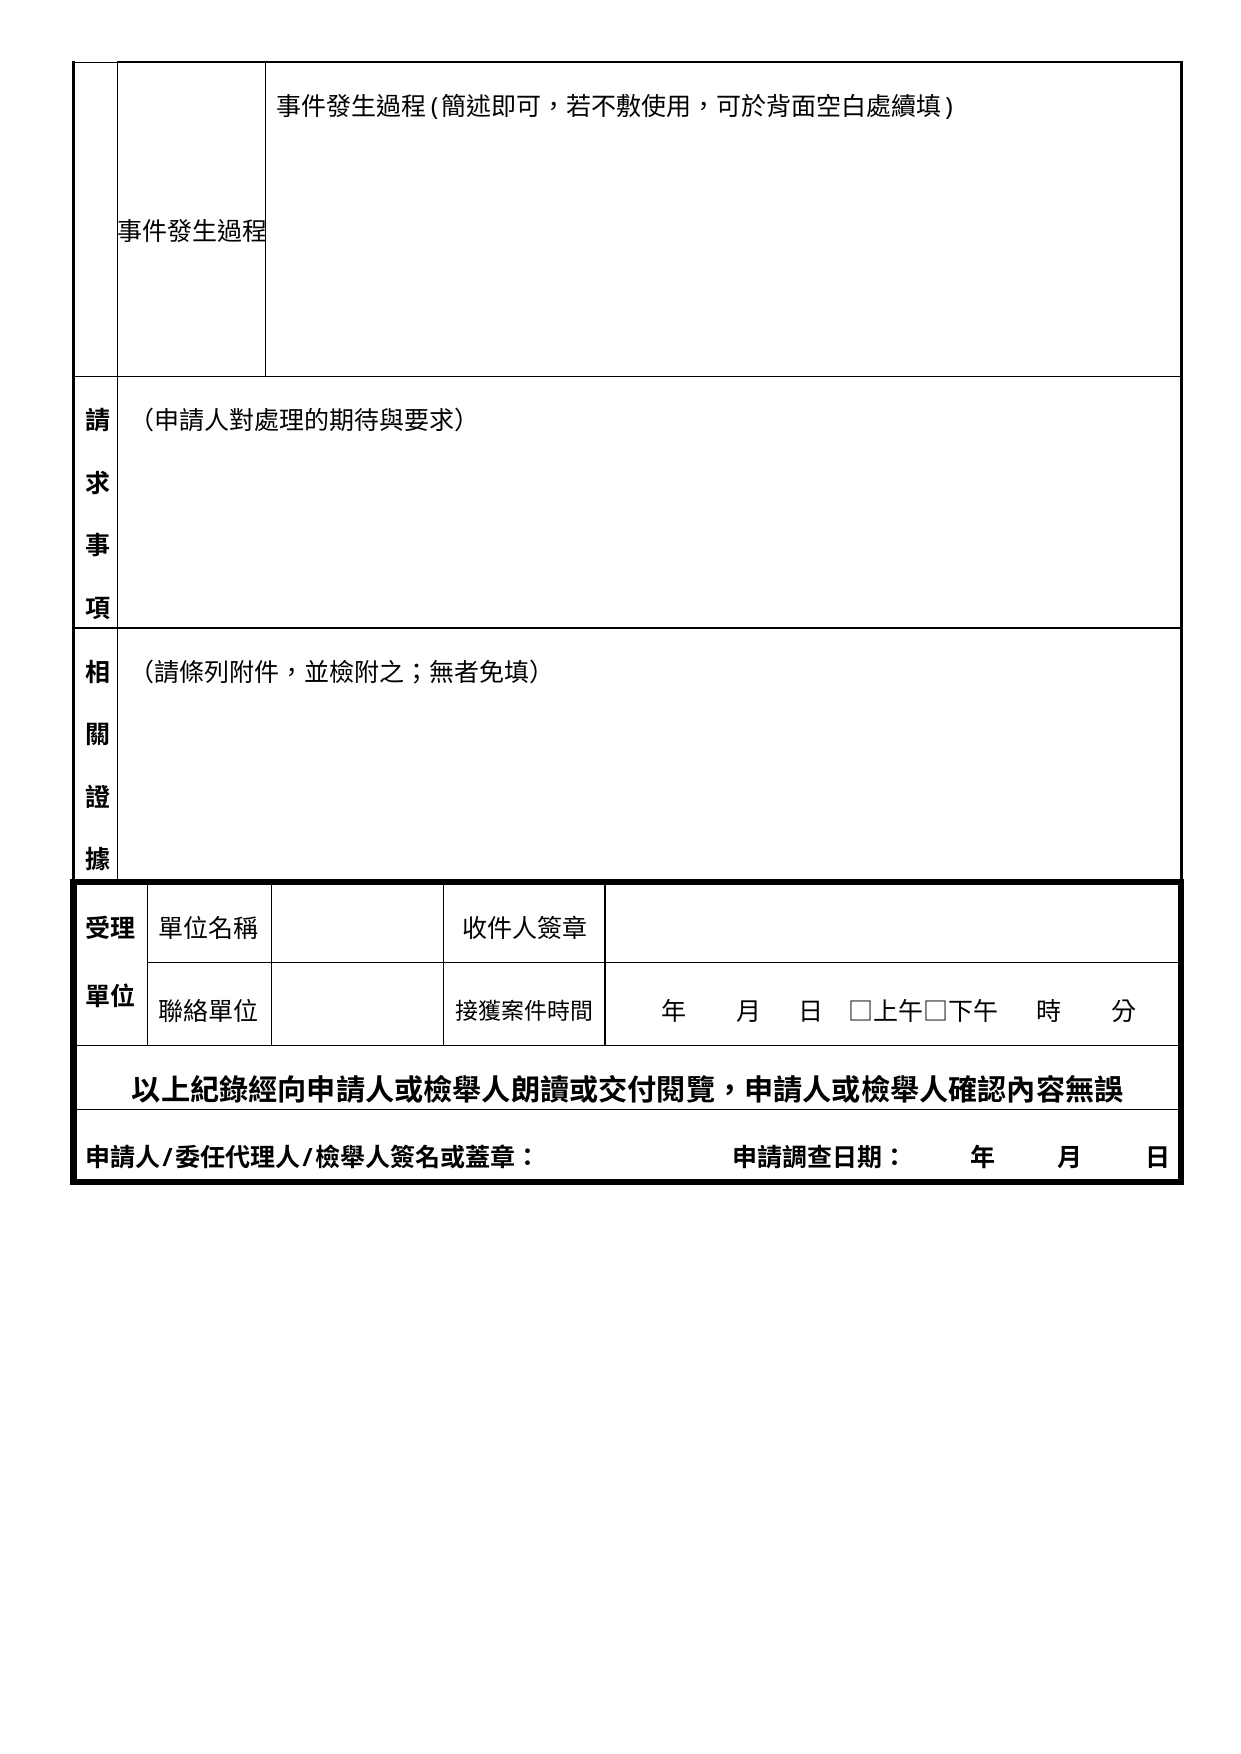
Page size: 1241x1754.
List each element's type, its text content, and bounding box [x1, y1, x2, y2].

table_cell 申請人/委任代理人/檢舉人簽名或蓋章： [77, 1110, 605, 1179]
table_cell [606, 885, 1178, 962]
table_cell 收件人簽章 [444, 885, 604, 962]
table_cell 申請事實內容 [75, 63, 117, 376]
table_cell 相關證據 [75, 629, 117, 879]
table_cell 事件發生過程(簡述即可，若不敷使用，可於背面空白處續填) [266, 63, 1180, 376]
table_cell 申請調查日期： 年 月 日 [605, 1110, 1178, 1179]
table_cell 受理 單位 [77, 885, 147, 1045]
table_cell （申請人對處理的期待與要求） [118, 377, 1180, 627]
table_cell 聯絡單位 [148, 963, 271, 1045]
table_cell 年 月 日 □上午□下午 時 分 [606, 963, 1178, 1045]
table_cell 接獲案件時間 [444, 963, 604, 1045]
table_cell [272, 885, 443, 962]
table_cell 單位名稱 [148, 885, 271, 962]
table_cell 以上紀錄經向申請人或檢舉人朗讀或交付閱覽，申請人或檢舉人確認內容無誤 [77, 1046, 1178, 1109]
table_cell 事件發生過程 [118, 63, 265, 376]
table_cell （請條列附件，並檢附之；無者免填） [118, 629, 1180, 879]
table_cell 請求事項 [75, 377, 117, 627]
table_cell [272, 963, 443, 1045]
